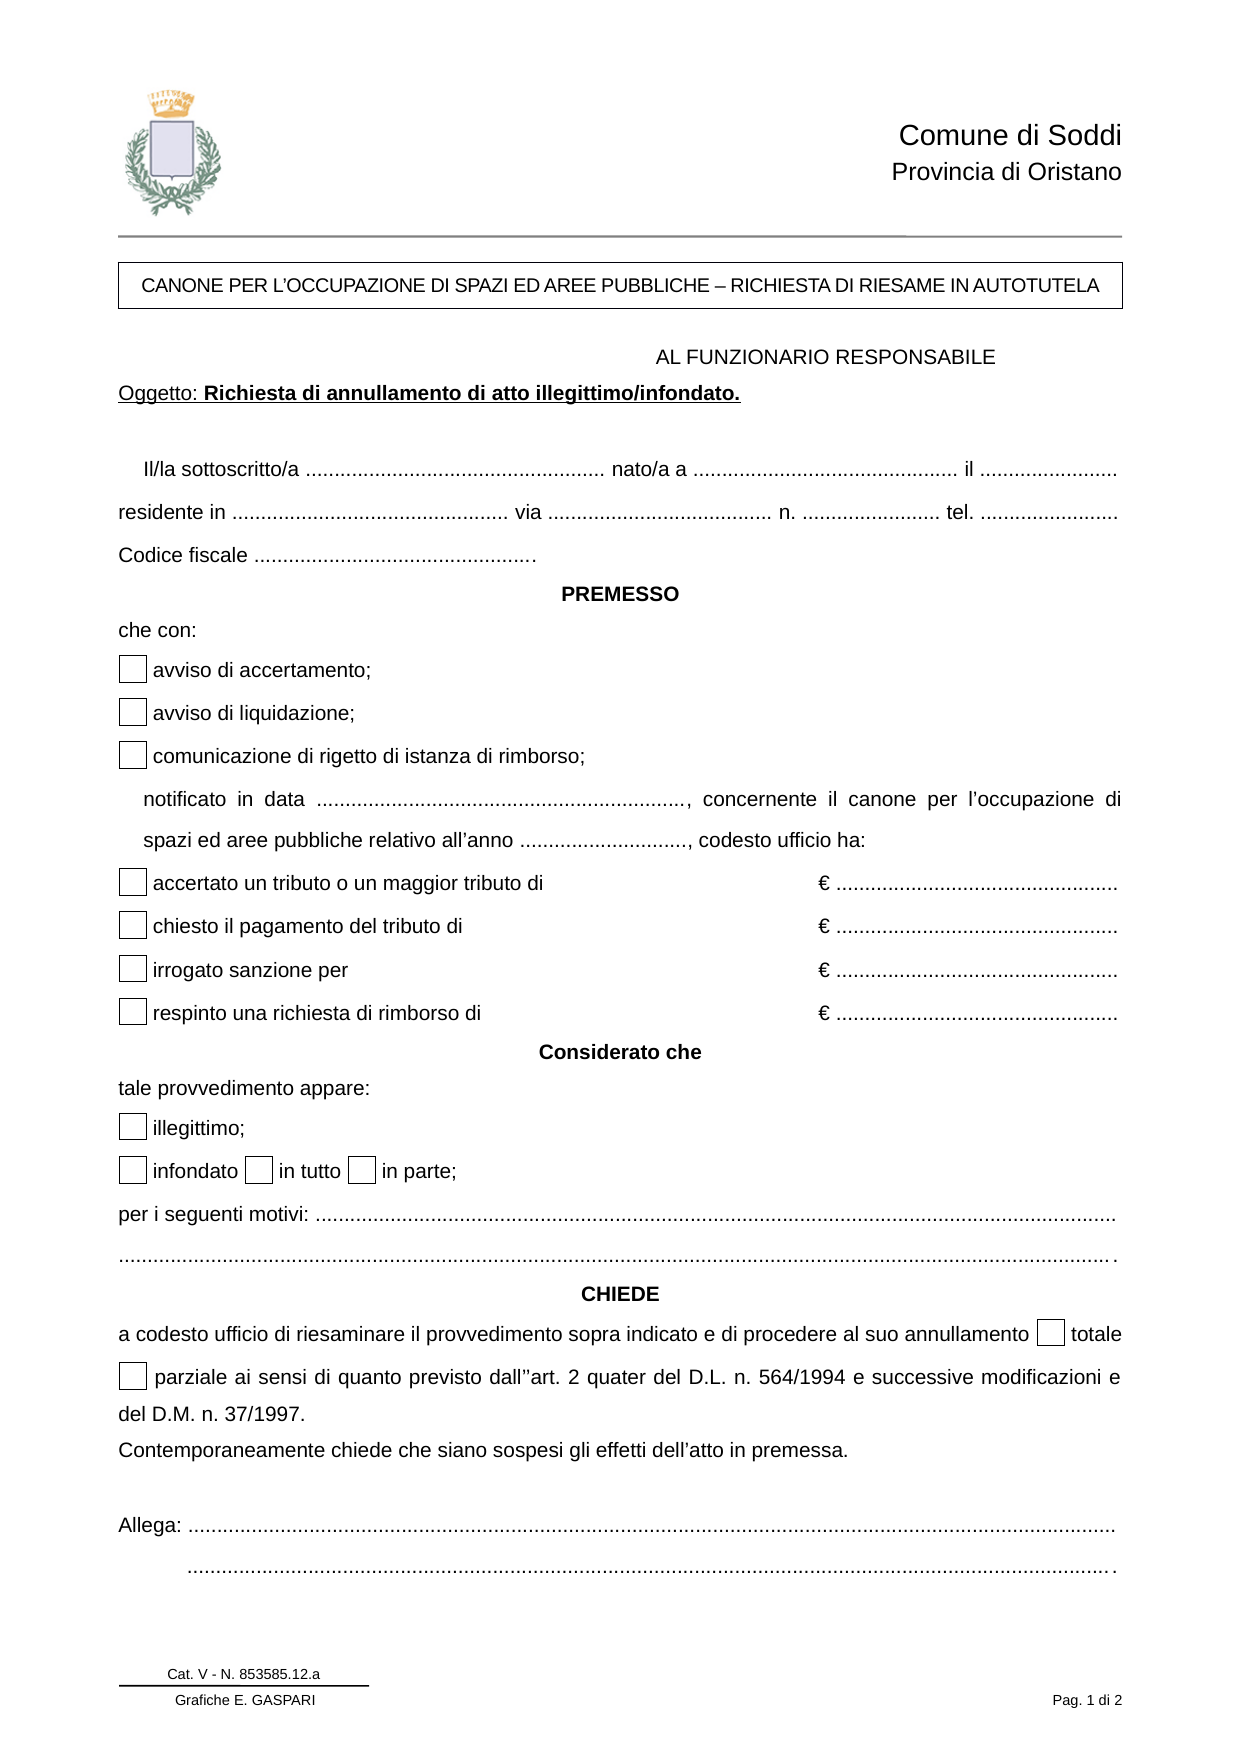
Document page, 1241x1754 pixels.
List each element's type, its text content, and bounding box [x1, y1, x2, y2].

text irrogato sanzione per € ................................................. [118, 954, 1122, 982]
text Oggetto: Richiesta di annullamento di atto illegittimo/infondato. [118, 381, 1122, 405]
text notificato in data ................................................................, concernente il canone per l’occupazione di spazi ed aree pubbliche relativo all’anno ............................., codesto ufficio ha: [143, 783, 1122, 853]
text Comune di Soddi [224, 118, 1122, 152]
table_header CANONE PER L’OCCUPAZIONE DI SPAZI ED AREE PUBBLICHE – RICHIESTA DI RIESAME IN AUTOTUTELA [119, 263, 1122, 308]
text Considerato che [118, 1040, 1122, 1064]
text respinto una richiesta di rimborso di € ................................................. [118, 997, 1122, 1026]
text infondato in tutto in parte; [118, 1155, 1122, 1184]
text avviso di liquidazione; [118, 697, 1122, 726]
text residente in ................................................ via ....................................... n. ........................ tel. ........................ [118, 496, 1122, 525]
text Provincia di Oristano [224, 157, 1122, 185]
text illegittimo; [118, 1112, 1122, 1141]
text PREMESSO [118, 582, 1122, 606]
text Allega: ................................................................................................................................................................. ................................................................................................................................................................. [118, 1509, 1122, 1579]
text che con: [118, 618, 1122, 642]
text a codesto ufficio di riesaminare il provvedimento sopra indicato e di procedere al suo annullamento totale parziale ai sensi di quanto previsto dall’’art. 2 quater del D.L. n. 564/1994 e successive modificazioni e del D.M. n. 37/1997. [118, 1318, 1122, 1426]
text chiesto il pagamento del tributo di € ................................................. [147, 911, 1122, 939]
text Il/la sottoscritto/a .................................................... nato/a a .............................................. il ........................ [118, 453, 1122, 482]
text tale provvedimento appare: [118, 1076, 1122, 1100]
text Contemporaneamente chiede che siano sospesi gli effetti dell’atto in premessa. [118, 1438, 1122, 1462]
text comunicazione di rigetto di istanza di rimborso; [118, 740, 1122, 769]
text Codice fiscale ................................................. [118, 539, 1122, 568]
text accertato un tributo o un maggior tributo di € ................................................. [118, 867, 1122, 896]
text per i seguenti motivi: ........................................................................................................................................... ............................................................................................................................................................................. [118, 1198, 1122, 1267]
text AL FUNZIONARIO RESPONSABILE [656, 345, 1122, 369]
picture [122, 87, 224, 219]
text CHIEDE [118, 1282, 1122, 1306]
text avviso di accertamento; [118, 654, 1122, 683]
